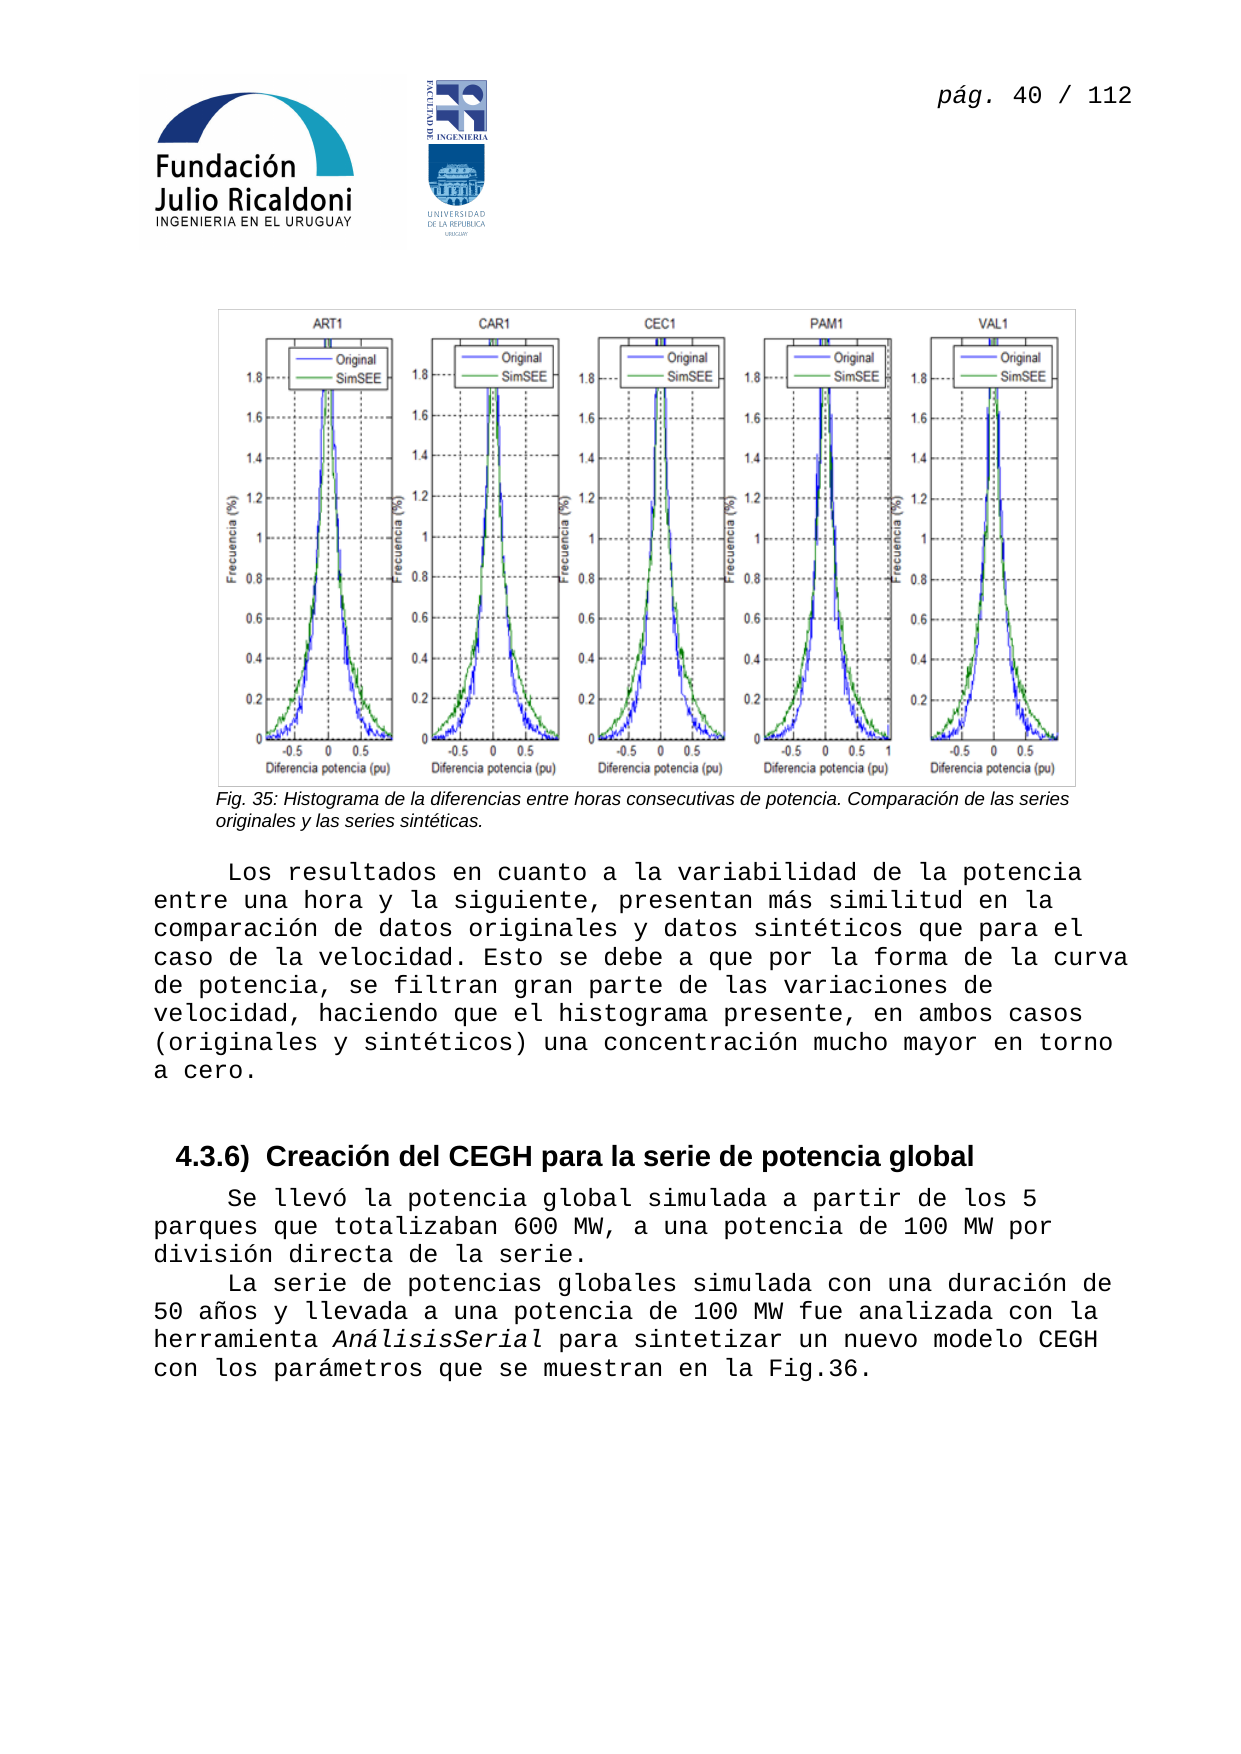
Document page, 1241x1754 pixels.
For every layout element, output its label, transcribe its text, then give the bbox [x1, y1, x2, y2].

text Los resultados en cuanto a la variabilidad de la potencia entre una hora y la siguiente, presentan más similitud en la comparación de datos originales y datos sintéticos que para el caso de la velocidad. Esto se debe a que por la forma de la curva de potencia, se filtran gran parte de las variaciones de velocidad, haciendo que el histograma presente, en ambos casos (originales y sintéticos) una concentración mucho mayor en torno a cero. [153, 859, 1139, 1086]
text Fig. 35: Histograma de la diferencias entre horas consecutivas de potencia. Comparación de las series originales y las series sintéticas. [216, 307, 1077, 831]
picture [428, 144, 485, 236]
picture [427, 80, 488, 140]
picture [139, 74, 407, 250]
subtitle Creación del CEGH para la serie de potencia global [167, 1139, 1139, 1173]
text Se llevó la potencia global simulada a partir de los 5 parques que totalizaban 600 MW, a una potencia de 100 MW por división directa de la serie. [153, 1185, 1139, 1270]
text La serie de potencias globales simulada con una duración de 50 años y llevada a una potencia de 100 MW fue analizada con la herramienta AnálisisSerial para sintetizar un nuevo modelo CEGH con los parámetros que se muestran en la Fig.36. [153, 1270, 1139, 1384]
